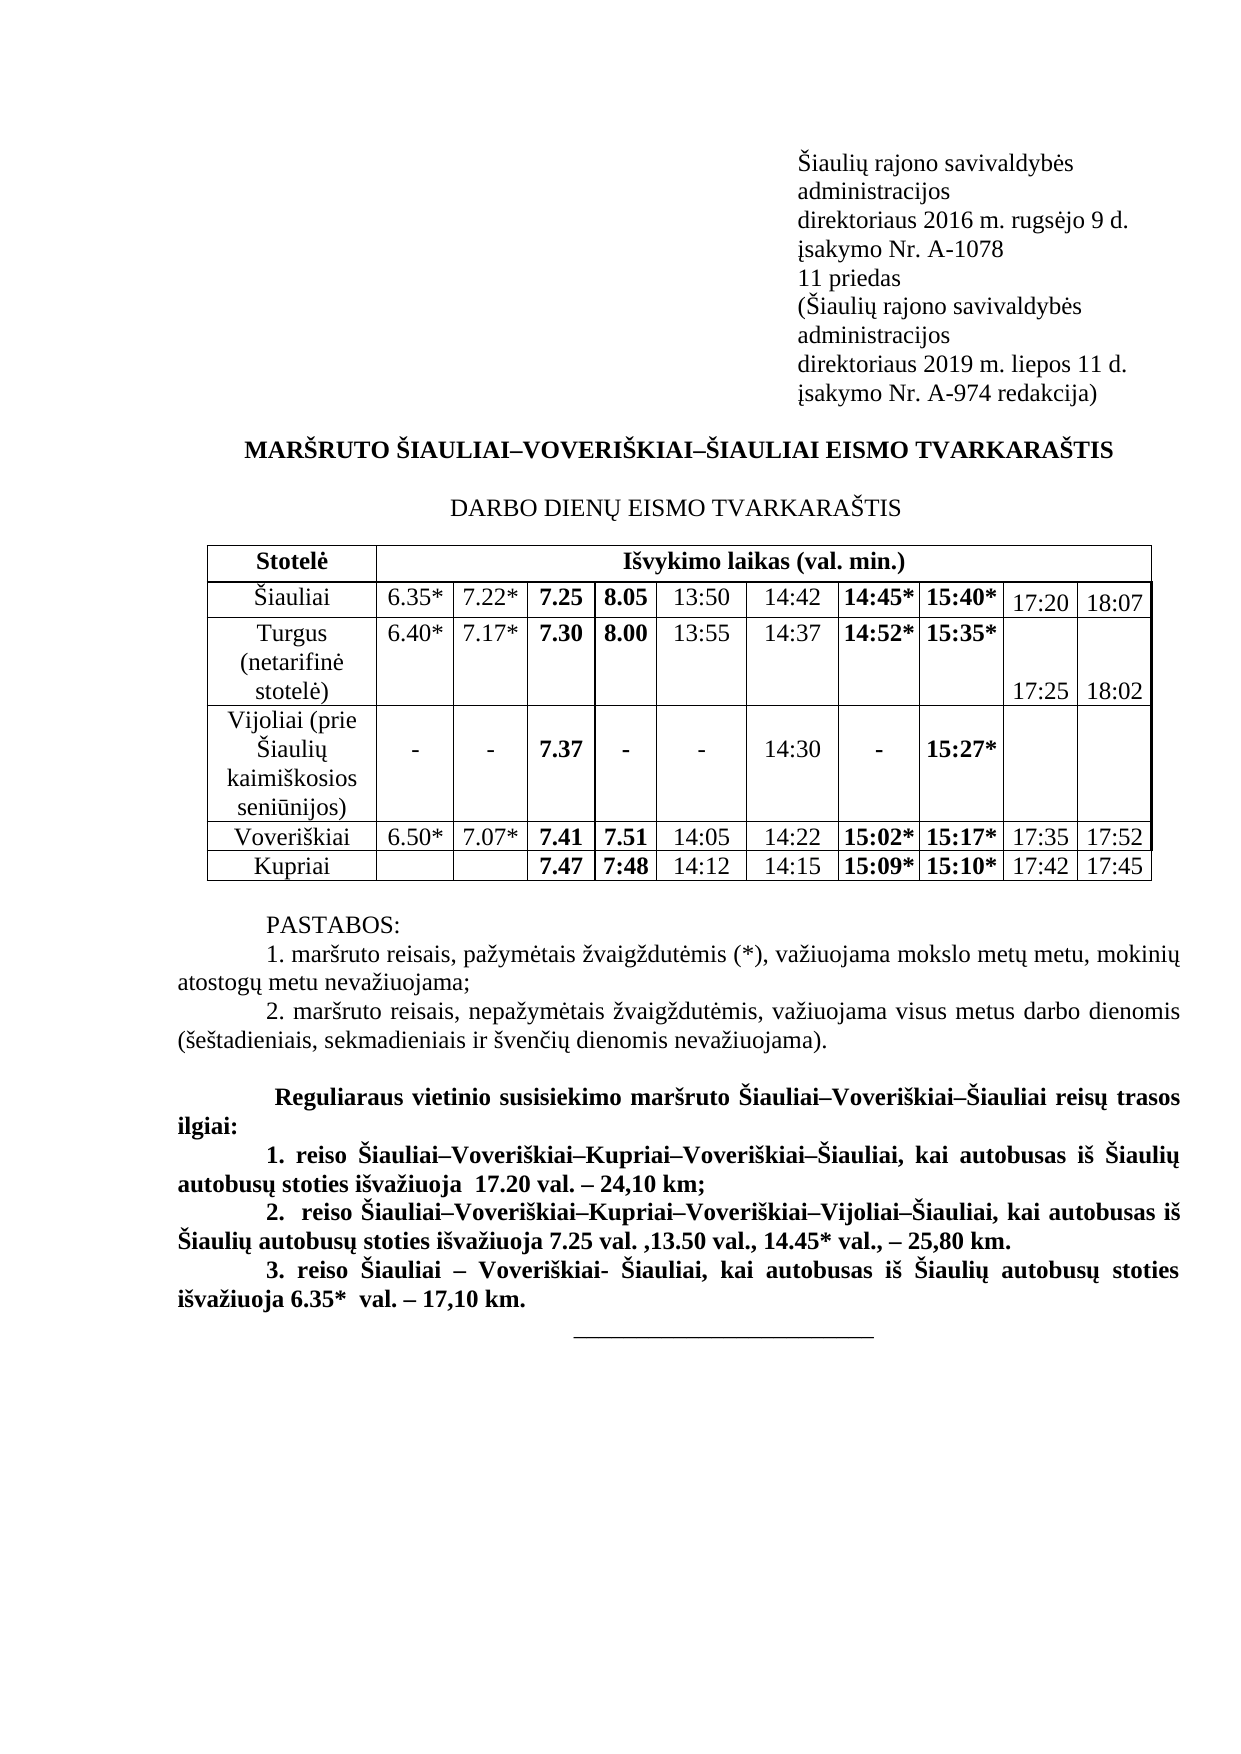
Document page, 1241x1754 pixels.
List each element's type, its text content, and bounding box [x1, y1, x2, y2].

table_cell [454, 851, 527, 880]
text 1. maršruto reisais, pažymėtais žvaigždutėmis (*), važiuojama mokslo metų metu, mokinių atostogų metu nevažiuojama; [177, 939, 1181, 996]
table_cell 14:42 [747, 583, 838, 617]
table_cell 15:35* [920, 618, 1003, 704]
table_cell 7.25 [528, 583, 594, 617]
table_header Išvykimo laikas (val. min.) [377, 546, 1151, 581]
text direktoriaus 2019 m. liepos 11 d. įsakymo Nr. A-974 redakcija) [797, 349, 1181, 406]
table_cell - [377, 706, 453, 821]
table_cell 7.30 [528, 618, 594, 704]
table_cell 8.00 [596, 618, 656, 704]
table_cell 18:07 [1078, 583, 1150, 617]
table_cell 15:40* [920, 583, 1003, 617]
table_cell 17:25 [1004, 618, 1077, 704]
text 2. reiso Šiauliai–Voveriškiai–Kupriai–Voveriškiai–Vijoliai–Šiauliai, kai autobusas iš Šiaulių autobusų stoties išvažiuoja 7.25 val. ,13.50 val., 14.45* val., – 25,80 km. [177, 1197, 1181, 1255]
text 2. maršruto reisais, nepažymėtais žvaigždutėmis, važiuojama visus metus darbo dienomis (šeštadieniais, sekmadieniais ir švenčių dienomis nevažiuojama). [177, 996, 1181, 1054]
table_cell 14:15 [747, 851, 838, 880]
text ________________________ [177, 1312, 1181, 1341]
table_cell 7.07* [454, 822, 527, 850]
table_cell 14:12 [657, 851, 746, 880]
table_cell 7.51 [596, 822, 656, 850]
table_cell 7:48 [596, 851, 656, 880]
text MARŠRUTO ŠIAULIAI–VOVERIŠKIAI–ŠIAULIAI EISMO TVARKARAŠTIS [177, 435, 1181, 464]
text Reguliaraus vietinio susisiekimo maršruto Šiauliai–Voveriškiai–Šiauliai reisų trasos ilgiai: [177, 1082, 1181, 1140]
table_cell Voveriškiai [208, 822, 376, 850]
table_cell [1078, 706, 1150, 821]
table_cell 14:37 [747, 618, 838, 704]
table_cell 6.40* [377, 618, 453, 704]
text 1. reiso Šiauliai–Voveriškiai–Kupriai–Voveriškiai–Šiauliai, kai autobusas iš Šiaulių autobusų stoties išvažiuoja 17.20 val. – 24,10 km; [177, 1140, 1181, 1197]
table_cell 7.22* [454, 583, 527, 617]
table_cell 13:50 [657, 583, 746, 617]
text PASTABOS: [177, 910, 1181, 939]
text DARBO DIENŲ EISMO TVARKARAŠTIS [177, 493, 1181, 521]
table_cell 14:05 [657, 822, 746, 850]
table_cell 14:30 [747, 706, 838, 821]
table_cell 15:10* [920, 851, 1003, 880]
text direktoriaus 2016 m. rugsėjo 9 d. įsakymo Nr. A-1078 [797, 205, 1181, 263]
table_cell 14:45* [839, 583, 919, 617]
table_cell [377, 851, 453, 880]
table_cell 7.47 [528, 851, 594, 880]
table_cell 7.41 [528, 822, 594, 850]
table_cell 17:35 [1004, 822, 1077, 850]
table_cell 17:20 [1004, 583, 1077, 617]
table_cell - [596, 706, 656, 821]
table_cell 15:09* [839, 851, 919, 880]
table_cell Vijoliai (prie Šiaulių kaimiškosios seniūnijos) [208, 706, 376, 821]
table_cell Šiauliai [208, 583, 376, 617]
text 11 priedas [797, 263, 1181, 291]
table_cell 17:52 [1078, 822, 1150, 850]
table_cell - [454, 706, 527, 821]
table_cell 6.50* [377, 822, 453, 850]
table_cell 15:17* [920, 822, 1003, 850]
table_cell 8.05 [596, 583, 656, 617]
table_cell 15:02* [839, 822, 919, 850]
table_cell 18:02 [1078, 618, 1150, 704]
table_cell 15:27* [920, 706, 1003, 821]
table_header Stotelė [208, 546, 376, 581]
text (Šiaulių rajono savivaldybės administracijos [797, 291, 1181, 349]
text 3. reiso Šiauliai – Voveriškiai- Šiauliai, kai autobusas iš Šiaulių autobusų stoties išvažiuoja 6.35* val. – 17,10 km. [177, 1255, 1181, 1312]
table_cell 7.37 [528, 706, 594, 821]
table_cell 17:45 [1078, 851, 1151, 880]
table_cell 6.35* [377, 583, 453, 617]
table_cell 7.17* [454, 618, 527, 704]
text Šiaulių rajono savivaldybės administracijos [797, 148, 1181, 205]
table_cell 14:52* [839, 618, 919, 704]
table_cell - [839, 706, 919, 821]
table_cell - [657, 706, 746, 821]
table_cell [1004, 706, 1077, 821]
table_cell Kupriai [208, 851, 376, 880]
table_cell Turgus (netarifinė stotelė) [208, 618, 376, 704]
table_cell 17:42 [1004, 851, 1077, 880]
table_cell 13:55 [657, 618, 746, 704]
table_cell 14:22 [747, 822, 838, 850]
